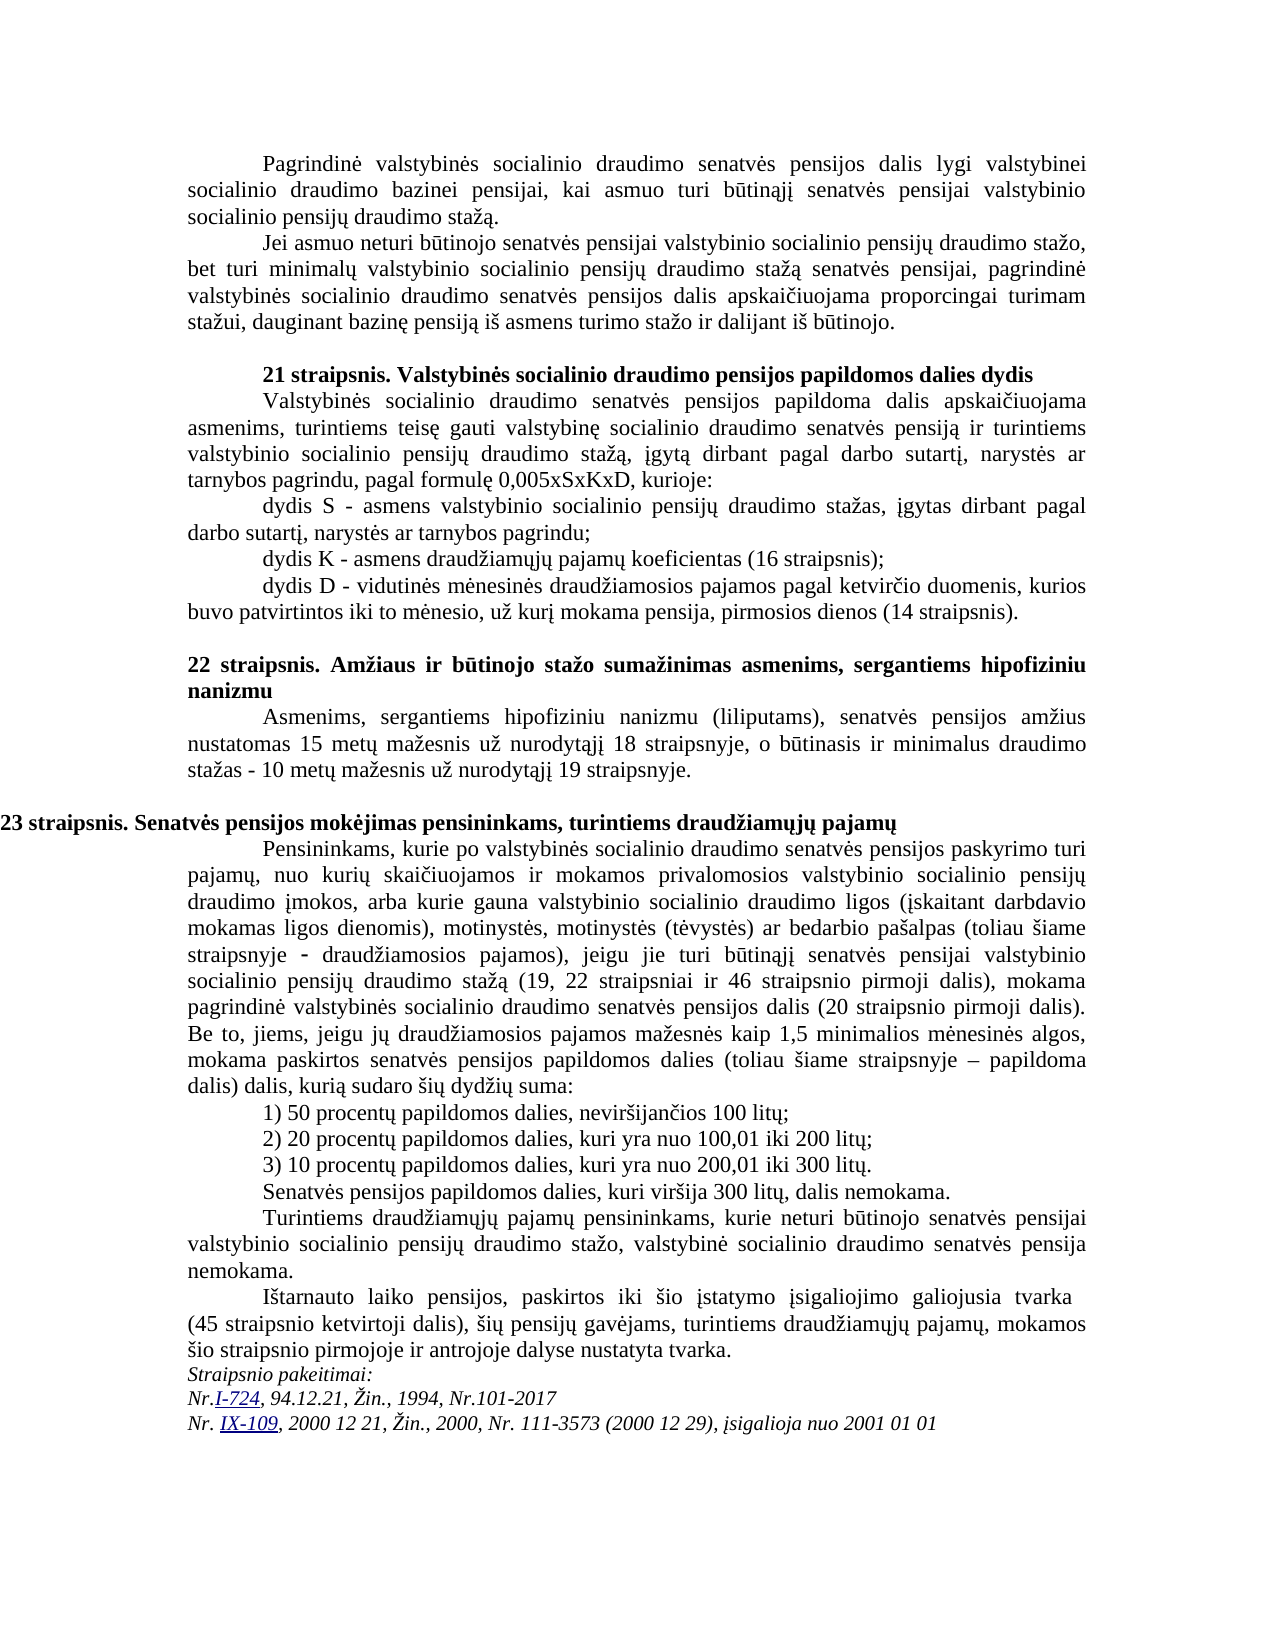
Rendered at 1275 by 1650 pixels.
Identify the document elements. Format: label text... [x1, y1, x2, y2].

text Nr. IX-109, 2000 12 21, Žin., 2000, Nr. 111-3573 (2000 12 29), įsigalioja nuo 2001 01 01 [187, 1410, 1087, 1434]
text 1) 50 procentų papildomos dalies, neviršijančios 100 litų; [187, 1099, 1087, 1125]
text Valstybinės socialinio draudimo senatvės pensijos papildoma dalis apskaičiuojama asmenims, turintiems teisę gauti valstybinę socialinio draudimo senatvės pensiją ir turintiems valstybinio socialinio pensijų draudimo stažą, įgytą dirbant pagal darbo sutartį, narystės ar tarnybos pagrindu, pagal formulę 0,005xSxKxD, kurioje: [187, 387, 1087, 493]
text Straipsnio pakeitimai: [187, 1362, 1087, 1386]
text 3) 10 procentų papildomos dalies, kuri yra nuo 200,01 iki 300 litų. [187, 1151, 1087, 1178]
text dydis K - asmens draudžiamųjų pajamų koeficientas (16 straipsnis); [187, 545, 1087, 572]
text Senatvės pensijos papildomos dalies, kuri viršija 300 litų, dalis nemokama. [187, 1178, 1087, 1204]
text dydis D - vidutinės mėnesinės draudžiamosios pajamos pagal ketvirčio duomenis, kurios buvo patvirtintos iki to mėnesio, už kurį mokama pensija, pirmosios dienos (14 straipsnis). [187, 572, 1087, 624]
text Turintiems draudžiamųjų pajamų pensininkams, kurie neturi būtinojo senatvės pensijai valstybinio socialinio pensijų draudimo stažo, valstybinė socialinio draudimo senatvės pensija nemokama. [187, 1204, 1087, 1283]
text 2) 20 procentų papildomos dalies, kuri yra nuo 100,01 iki 200 litų; [187, 1125, 1087, 1151]
text Nr.I-724, 94.12.21, Žin., 1994, Nr.101-2017 [187, 1386, 1087, 1410]
text 23 straipsnis. Senatvės pensijos mokėjimas pensininkams, turintiems draudžiamųjų pajamų [0, 809, 1087, 835]
text Ištarnauto laiko pensijos, paskirtos iki šio įstatymo įsigaliojimo galiojusia tvarka (45 straipsnio ketvirtoji dalis), šių pensijų gavėjams, turintiems draudžiamųjų pajamų, mokamos šio straipsnio pirmojoje ir antrojoje dalyse nustatyta tvarka. [187, 1283, 1087, 1362]
text Pensininkams, kurie po valstybinės socialinio draudimo senatvės pensijos paskyrimo turi pajamų, nuo kurių skaičiuojamos ir mokamos privalomosios valstybinio socialinio pensijų draudimo įmokos, arba kurie gauna valstybinio socialinio draudimo ligos (įskaitant darbdavio mokamas ligos dienomis), motinystės, motinystės (tėvystės) ar bedarbio pašalpas (toliau šiame straipsnyje  draudžiamosios pajamos), jeigu jie turi būtinąjį senatvės pensijai valstybinio socialinio pensijų draudimo stažą (19, 22 straipsniai ir 46 straipsnio pirmoji dalis), mokama pagrindinė valstybinės socialinio draudimo senatvės pensijos dalis (20 straipsnio pirmoji dalis). Be to, jiems, jeigu jų draudžiamosios pajamos mažesnės kaip 1,5 minimalios mėnesinės algos, mokama paskirtos senatvės pensijos papildomos dalies (toliau šiame straipsnyje – papildoma dalis) dalis, kurią sudaro šių dydžių suma: [187, 835, 1087, 1099]
text 22 straipsnis. Amžiaus ir būtinojo stažo sumažinimas asmenims, sergantiems hipofiziniu nanizmu [187, 651, 1087, 703]
text Asmenims, sergantiems hipofiziniu nanizmu (liliputams), senatvės pensijos amžius nustatomas 15 metų mažesnis už nurodytąjį 18 straipsnyje, o būtinasis ir minimalus draudimo stažas - 10 metų mažesnis už nurodytąjį 19 straipsnyje. [187, 703, 1087, 782]
text 21 straipsnis. Valstybinės socialinio draudimo pensijos papildomos dalies dydis [187, 361, 1087, 387]
text dydis S - asmens valstybinio socialinio pensijų draudimo stažas, įgytas dirbant pagal darbo sutartį, narystės ar tarnybos pagrindu; [187, 493, 1087, 545]
text Pagrindinė valstybinės socialinio draudimo senatvės pensijos dalis lygi valstybinei socialinio draudimo bazinei pensijai, kai asmuo turi būtinąjį senatvės pensijai valstybinio socialinio pensijų draudimo stažą. [187, 150, 1087, 229]
text Jei asmuo neturi būtinojo senatvės pensijai valstybinio socialinio pensijų draudimo stažo, bet turi minimalų valstybinio socialinio pensijų draudimo stažą senatvės pensijai, pagrindinė valstybinės socialinio draudimo senatvės pensijos dalis apskaičiuojama proporcingai turimam stažui, dauginant bazinę pensiją iš asmens turimo stažo ir dalijant iš būtinojo. [187, 229, 1087, 334]
